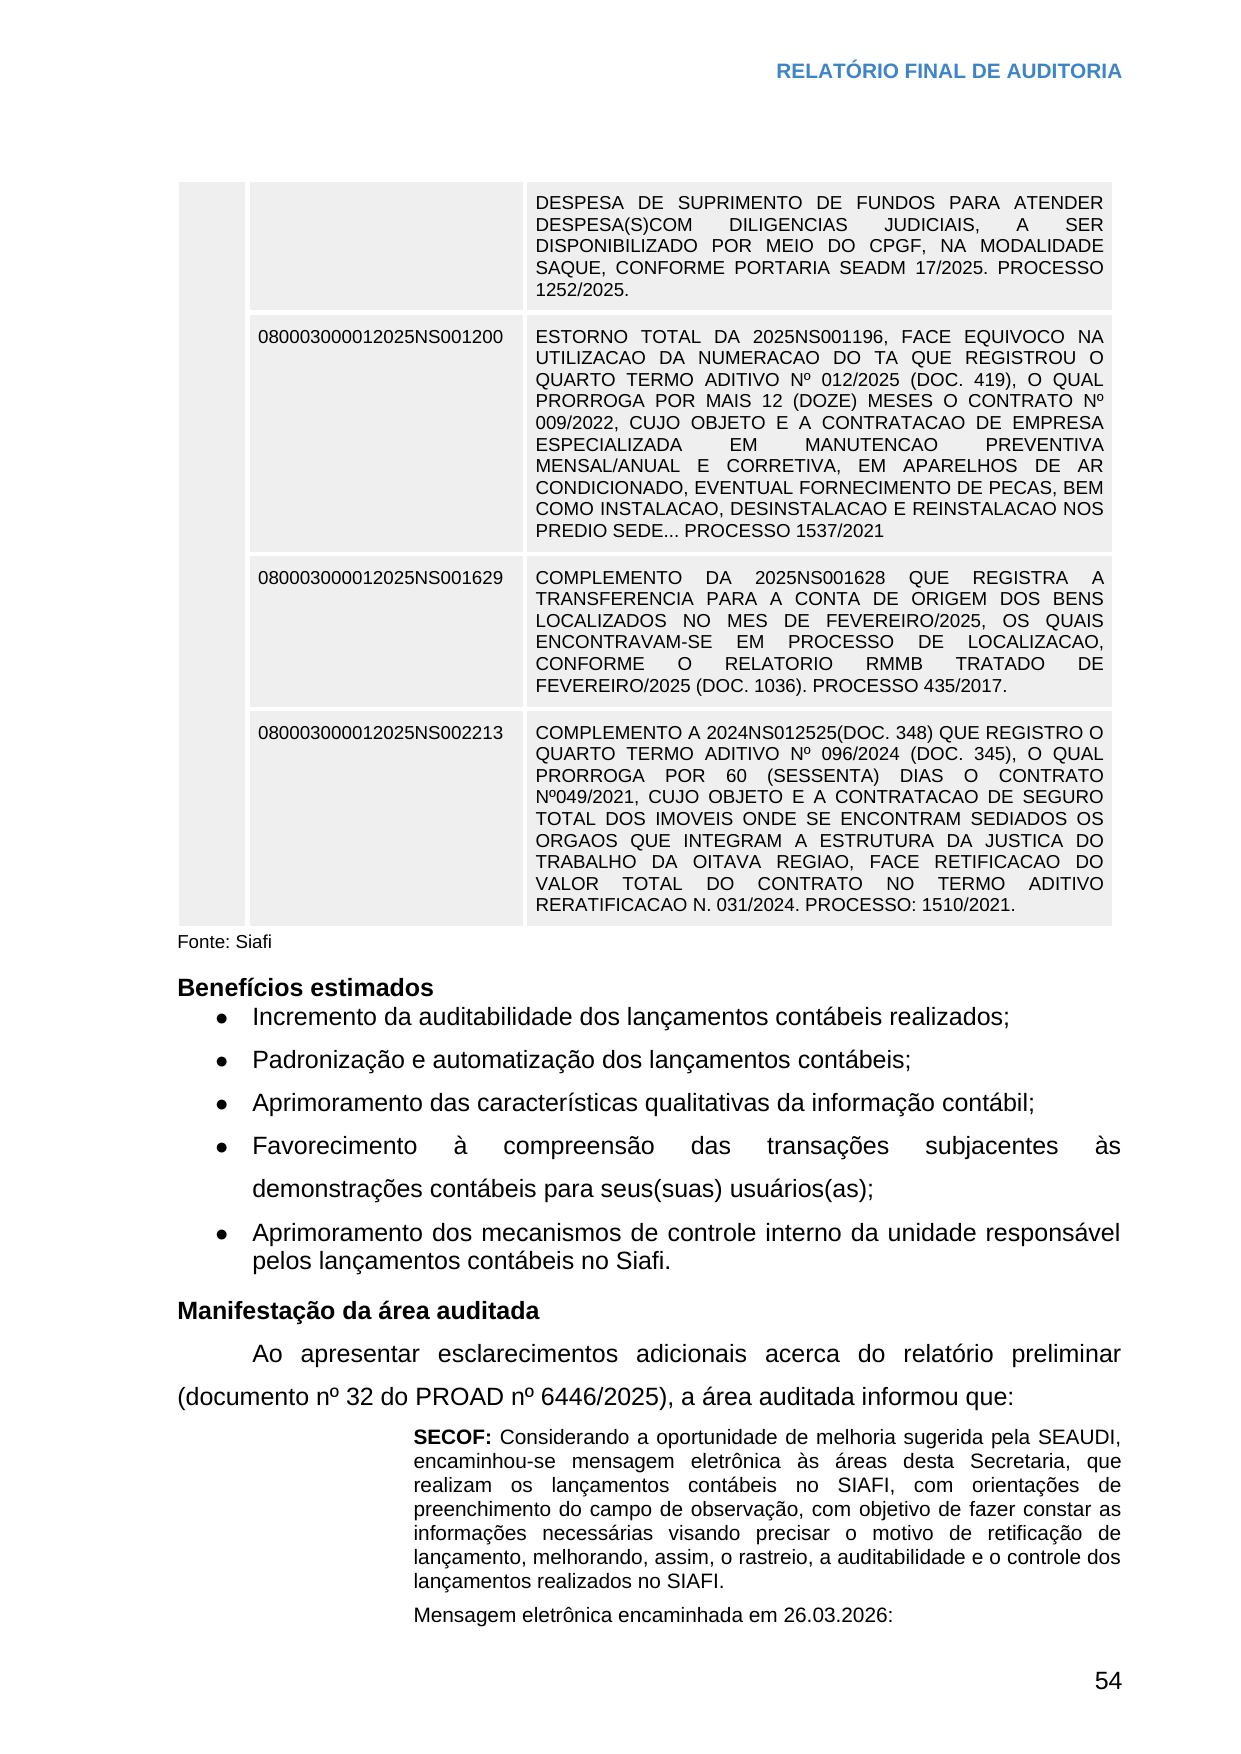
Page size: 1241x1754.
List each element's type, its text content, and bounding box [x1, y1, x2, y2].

text Benefícios estimados [177, 973, 1122, 1002]
text Fonte: Siafi [177, 931, 1122, 952]
table_cell 080003000012025NS001200 [250, 315, 523, 552]
text Mensagem eletrônica encaminhada em 26.03.2026: [413, 1603, 1122, 1627]
table_cell COMPLEMENTO DA 2025NS001628 QUE REGISTRA A TRANSFERENCIA PARA A CONTA DE ORIGEM DOS BENS LOCALIZADOS NO MES DE FEVEREIRO/2025, OS QUAIS ENCONTRAVAM-SE EM PROCESSO DE LOCALIZACAO, CONFORME O RELATORIO RMMB TRATADO DE FEVEREIRO/2025 (DOC. 1036). PROCESSO 435/2017. [527, 556, 1112, 706]
list Incremento da auditabilidade dos lançamentos contábeis realizados; [214, 1002, 1122, 1031]
list Aprimoramento das características qualitativas da informação contábil; [214, 1088, 1122, 1117]
text Manifestação da área auditada [177, 1296, 1122, 1324]
list Favorecimento à compreensão das transações subjacentes às demonstrações contábeis para seus(suas) usuários(as); [214, 1131, 1122, 1203]
table_cell 080003000012025NS002213 [250, 711, 523, 926]
table_cell DESPESA DE SUPRIMENTO DE FUNDOS PARA ATENDER DESPESA(S)COM DILIGENCIAS JUDICIAIS, A SER DISPONIBILIZADO POR MEIO DO CPGF, NA MODALIDADE SAQUE, CONFORME PORTARIA SEADM 17/2025. PROCESSO 1252/2025. [527, 182, 1112, 310]
table_cell 080003000012025NS001629 [250, 556, 523, 706]
text Ao apresentar esclarecimentos adicionais acerca do relatório preliminar (documento nº 32 do PROAD nº 6446/2025), a área auditada informou que: [177, 1339, 1122, 1411]
table_cell [250, 182, 523, 310]
table_cell [179, 182, 245, 926]
text SECOF: Considerando a oportunidade de melhoria sugerida pela SEAUDI, encaminhou-se mensagem eletrônica às áreas desta Secretaria, que realizam os lançamentos contábeis no SIAFI, com orientações de preenchimento do campo de observação, com objetivo de fazer constar as informações necessárias visando precisar o motivo de retificação de lançamento, melhorando, assim, o rastreio, a auditabilidade e o controle dos lançamentos realizados no SIAFI. [413, 1425, 1122, 1593]
list Aprimoramento dos mecanismos de controle interno da unidade responsável pelos lançamentos contábeis no Siafi. [214, 1217, 1122, 1275]
table_cell COMPLEMENTO A 2024NS012525(DOC. 348) QUE REGISTRO O QUARTO TERMO ADITIVO Nº 096/2024 (DOC. 345), O QUAL PRORROGA POR 60 (SESSENTA) DIAS O CONTRATO Nº049/2021, CUJO OBJETO E A CONTRATACAO DE SEGURO TOTAL DOS IMOVEIS ONDE SE ENCONTRAM SEDIADOS OS ORGAOS QUE INTEGRAM A ESTRUTURA DA JUSTICA DO TRABALHO DA OITAVA REGIAO, FACE RETIFICACAO DO VALOR TOTAL DO CONTRATO NO TERMO ADITIVO RERATIFICACAO N. 031/2024. PROCESSO: 1510/2021. [527, 711, 1112, 926]
list Padronização e automatização dos lançamentos contábeis; [214, 1045, 1122, 1074]
table_cell ESTORNO TOTAL DA 2025NS001196, FACE EQUIVOCO NA UTILIZACAO DA NUMERACAO DO TA QUE REGISTROU O QUARTO TERMO ADITIVO Nº 012/2025 (DOC. 419), O QUAL PRORROGA POR MAIS 12 (DOZE) MESES O CONTRATO Nº 009/2022, CUJO OBJETO E A CONTRATACAO DE EMPRESA ESPECIALIZADA EM MANUTENCAO PREVENTIVA MENSAL/ANUAL E CORRETIVA, EM APARELHOS DE AR CONDICIONADO, EVENTUAL FORNECIMENTO DE PECAS, BEM COMO INSTALACAO, DESINSTALACAO E REINSTALACAO NOS PREDIO SEDE... PROCESSO 1537/2021 [527, 315, 1112, 552]
